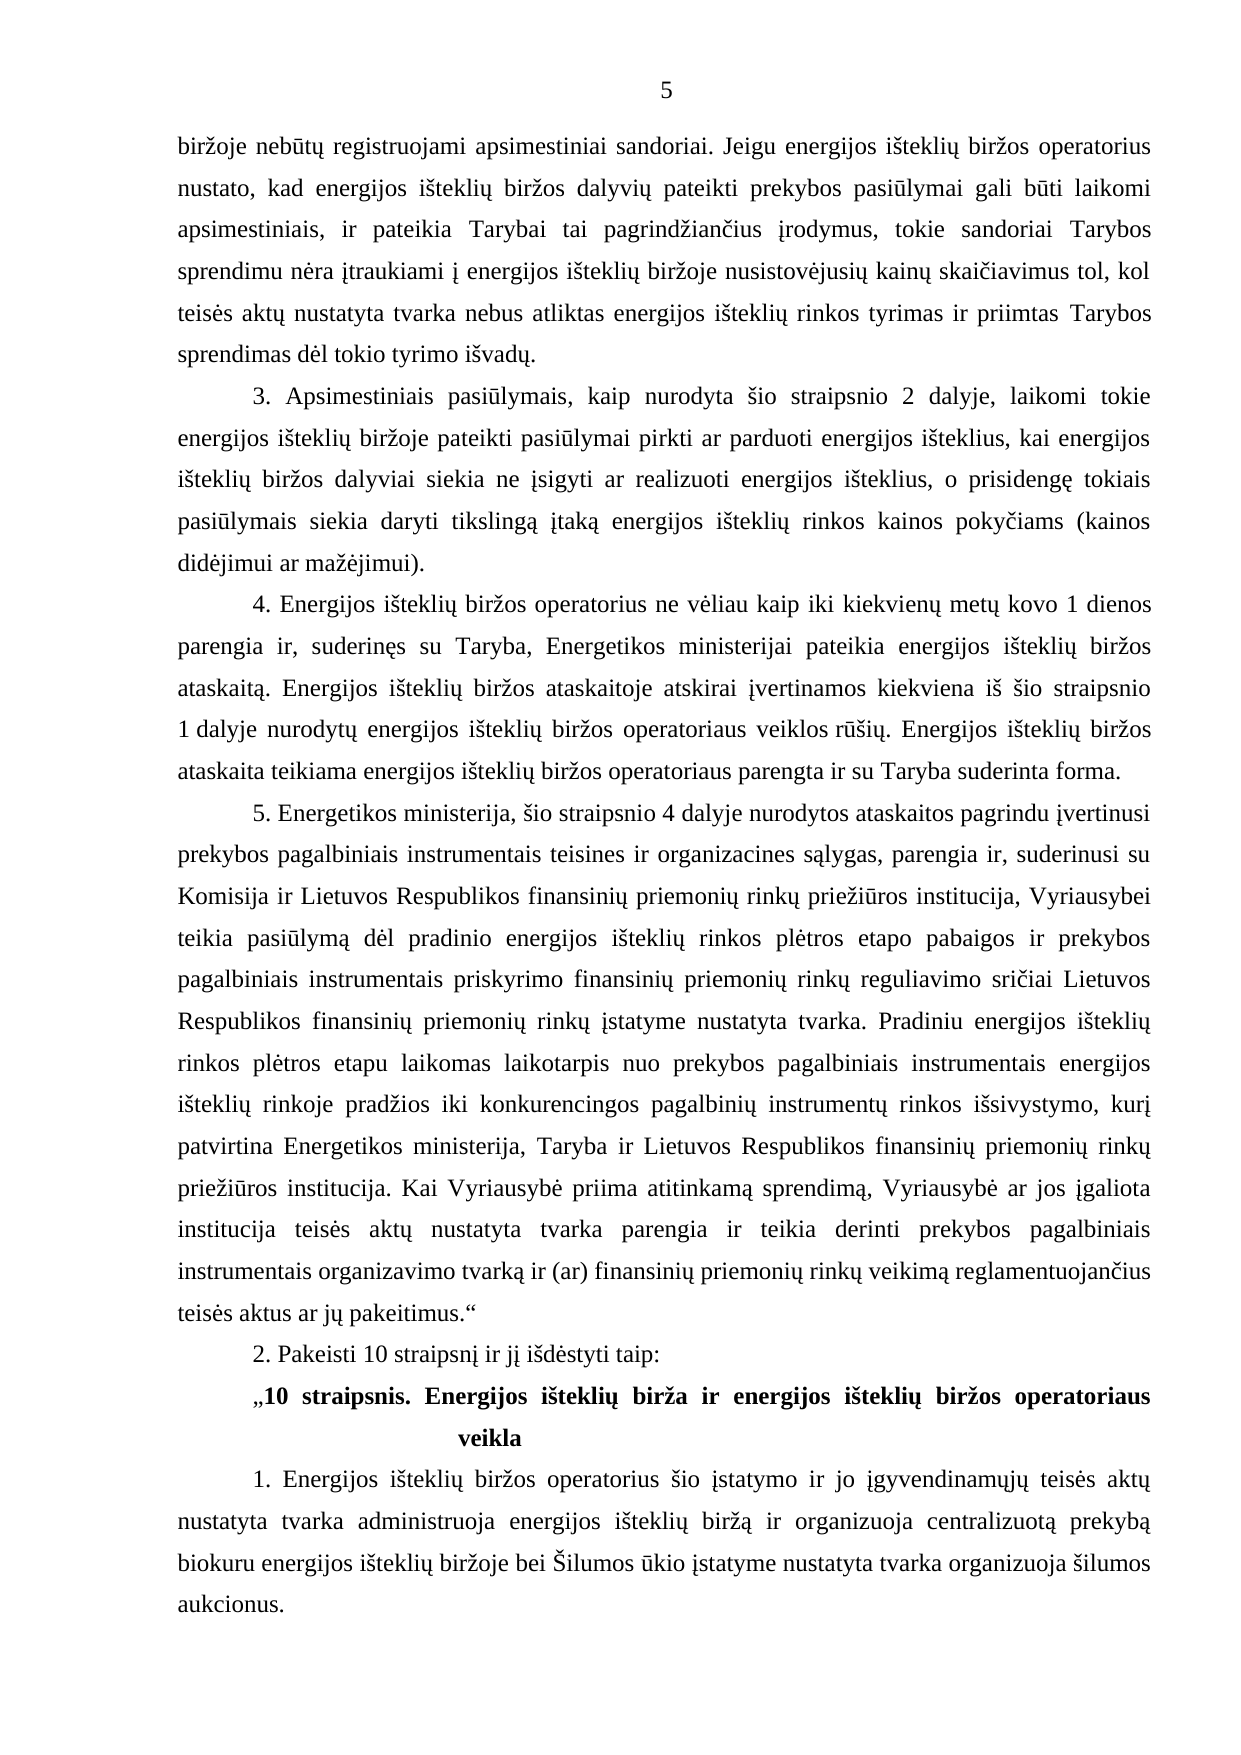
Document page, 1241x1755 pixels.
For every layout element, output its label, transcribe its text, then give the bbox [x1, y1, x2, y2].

text 5. Energetikos ministerija, šio straipsnio 4 dalyje nurodytos ataskaitos pagrindu įvertinusi prekybos pagalbiniais instrumentais teisines ir organizacines sąlygas, parengia ir, suderinusi su Komisija ir Lietuvos Respublikos finansinių priemonių rinkų priežiūros institucija, Vyriausybei teikia pasiūlymą dėl pradinio energijos išteklių rinkos plėtros etapo pabaigos ir prekybos pagalbiniais instrumentais priskyrimo finansinių priemonių rinkų reguliavimo sričiai Lietuvos Respublikos finansinių priemonių rinkų įstatyme nustatyta tvarka. Pradiniu energijos išteklių rinkos plėtros etapu laikomas laikotarpis nuo prekybos pagalbiniais instrumentais energijos išteklių rinkoje pradžios iki konkurencingos pagalbinių instrumentų rinkos išsivystymo, kurį patvirtina Energetikos ministerija, Taryba ir Lietuvos Respublikos finansinių priemonių rinkų priežiūros institucija. Kai Vyriausybė priima atitinkamą sprendimą, Vyriausybė ar jos įgaliota institucija teisės aktų nustatyta tvarka parengia ir teikia derinti prekybos pagalbiniais instrumentais organizavimo tvarką ir (ar) finansinių priemonių rinkų veikimą reglamentuojančius teisės aktus ar jų pakeitimus.“ [177, 785, 1152, 1326]
text 2. Pakeisti 10 straipsnį ir jį išdėstyti taip: [177, 1326, 1152, 1368]
text 4. Energijos išteklių biržos operatorius ne vėliau kaip iki kiekvienų metų kovo 1 dienos parengia ir, suderinęs su Taryba, Energetikos ministerijai pateikia energijos išteklių biržos ataskaitą. Energijos išteklių biržos ataskaitoje atskirai įvertinamos kiekviena iš šio straipsnio 1 dalyje nurodytų energijos išteklių biržos operatoriaus veiklos rūšių. Energijos išteklių biržos ataskaita teikiama energijos išteklių biržos operatoriaus parengta ir su Taryba suderinta forma. [177, 576, 1152, 785]
text „10 straipsnis. Energijos išteklių birža ir energijos išteklių biržos operatoriaus veikla [252, 1368, 1152, 1451]
text biržoje nebūtų registruojami apsimestiniai sandoriai. Jeigu energijos išteklių biržos operatorius nustato, kad energijos išteklių biržos dalyvių pateikti prekybos pasiūlymai gali būti laikomi apsimestiniais, ir pateikia Tarybai tai pagrindžiančius įrodymus, tokie sandoriai Tarybos sprendimu nėra įtraukiami į energijos išteklių biržoje nusistovėjusių kainų skaičiavimus tol, kol teisės aktų nustatyta tvarka nebus atliktas energijos išteklių rinkos tyrimas ir priimtas Tarybos sprendimas dėl tokio tyrimo išvadų. [177, 118, 1152, 368]
text 3. Apsimestiniais pasiūlymais, kaip nurodyta šio straipsnio 2 dalyje, laikomi tokie energijos išteklių biržoje pateikti pasiūlymai pirkti ar parduoti energijos išteklius, kai energijos išteklių biržos dalyviai siekia ne įsigyti ar realizuoti energijos išteklius, o prisidengę tokiais pasiūlymais siekia daryti tikslingą įtaką energijos išteklių rinkos kainos pokyčiams (kainos didėjimui ar mažėjimui). [177, 368, 1152, 576]
text 1. Energijos išteklių biržos operatorius šio įstatymo ir jo įgyvendinamųjų teisės aktų nustatyta tvarka administruoja energijos išteklių biržą ir organizuoja centralizuotą prekybą biokuru energijos išteklių biržoje bei Šilumos ūkio įstatyme nustatyta tvarka organizuoja šilumos aukcionus. [177, 1451, 1152, 1618]
